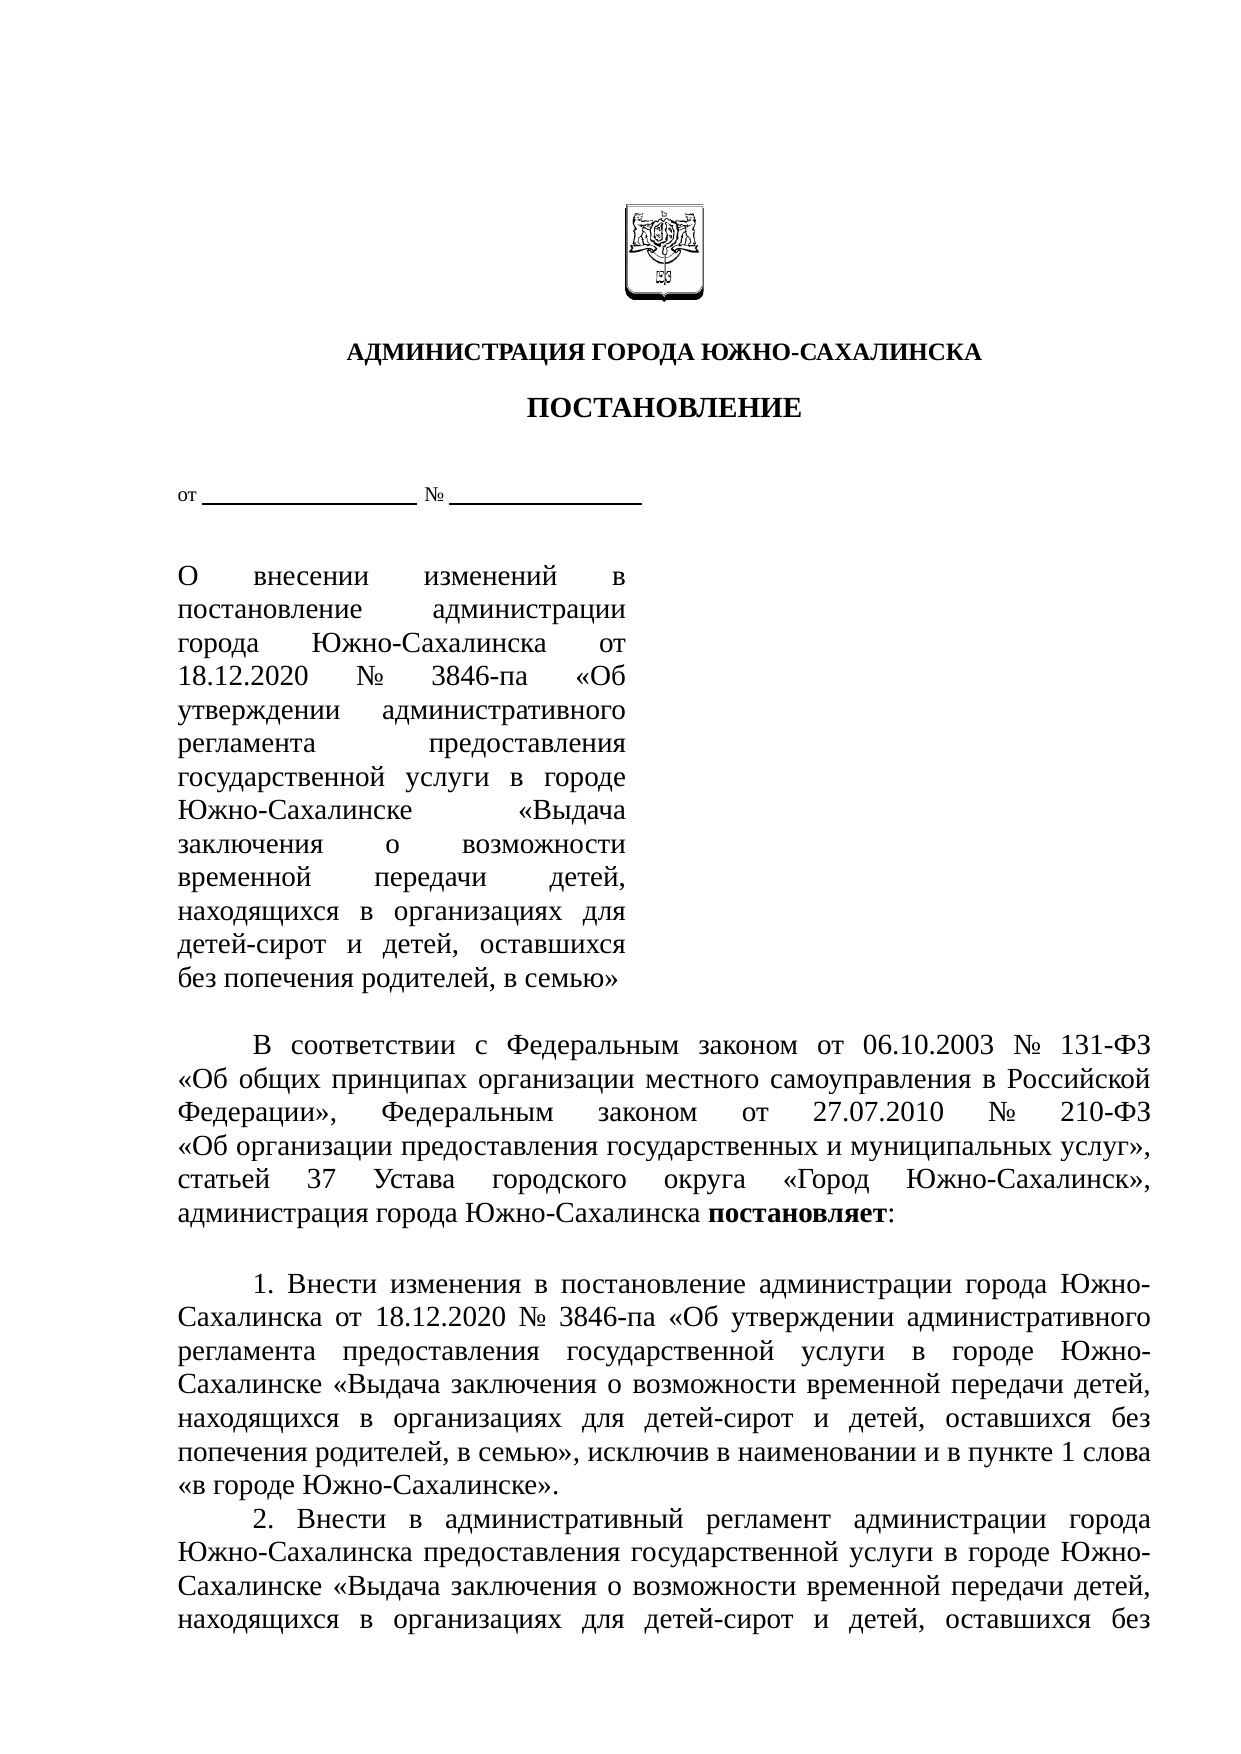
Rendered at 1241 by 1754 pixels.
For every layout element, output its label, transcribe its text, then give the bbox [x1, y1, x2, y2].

text АДМИНИСТРАЦИЯ ГОРОДА ЮЖНО-САХАЛИНСКА [177, 337, 1152, 366]
text 2. Внести в административный регламент администрации города Южно-Сахалинска предоставления государственной услуги в городе Южно-Сахалинске «Выдача заключения о возможности временной передачи детей, находящихся в организациях для детей-сирот и детей, оставшихся без [177, 1501, 1152, 1635]
text В соответствии с Федеральным законом от 06.10.2003 № 131-ФЗ «Об общих принципах организации местного самоуправления в Российской Федерации», Федеральным законом от 27.07.2010 № 210-ФЗ «Об организации предоставления государственных и муниципальных услуг», статьей 37 Устава городского округа «Город Южно-Сахалинск», администрация города Южно-Сахалинска постановляет: [177, 1027, 1152, 1228]
text от № [177, 474, 1152, 508]
text 1. Внести изменения в постановление администрации города Южно-Сахалинска от 18.12.2020 № 3846-па «Об утверждении административного регламента предоставления государственной услуги в городе Южно-Сахалинске «Выдача заключения о возможности временной передачи детей, находящихся в организациях для детей-сирот и детей, оставшихся без попечения родителей, в семью», исключив в наименовании и в пункте 1 слова «в городе Южно-Сахалинске». [177, 1266, 1152, 1501]
text ПОСТАНОВЛЕНИЕ [177, 391, 1152, 424]
text О внесении изменений в постановление администрации города Южно-Сахалинска от 18.12.2020 № 3846-па «Об утверждении административного регламента предоставления государственной услуги в городе Южно-Сахалинске «Выдача заключения о возможности временной передачи детей, находящихся в организациях для детей-сирот и детей, оставшихся без попечения родителей, в семью» [177, 558, 626, 994]
